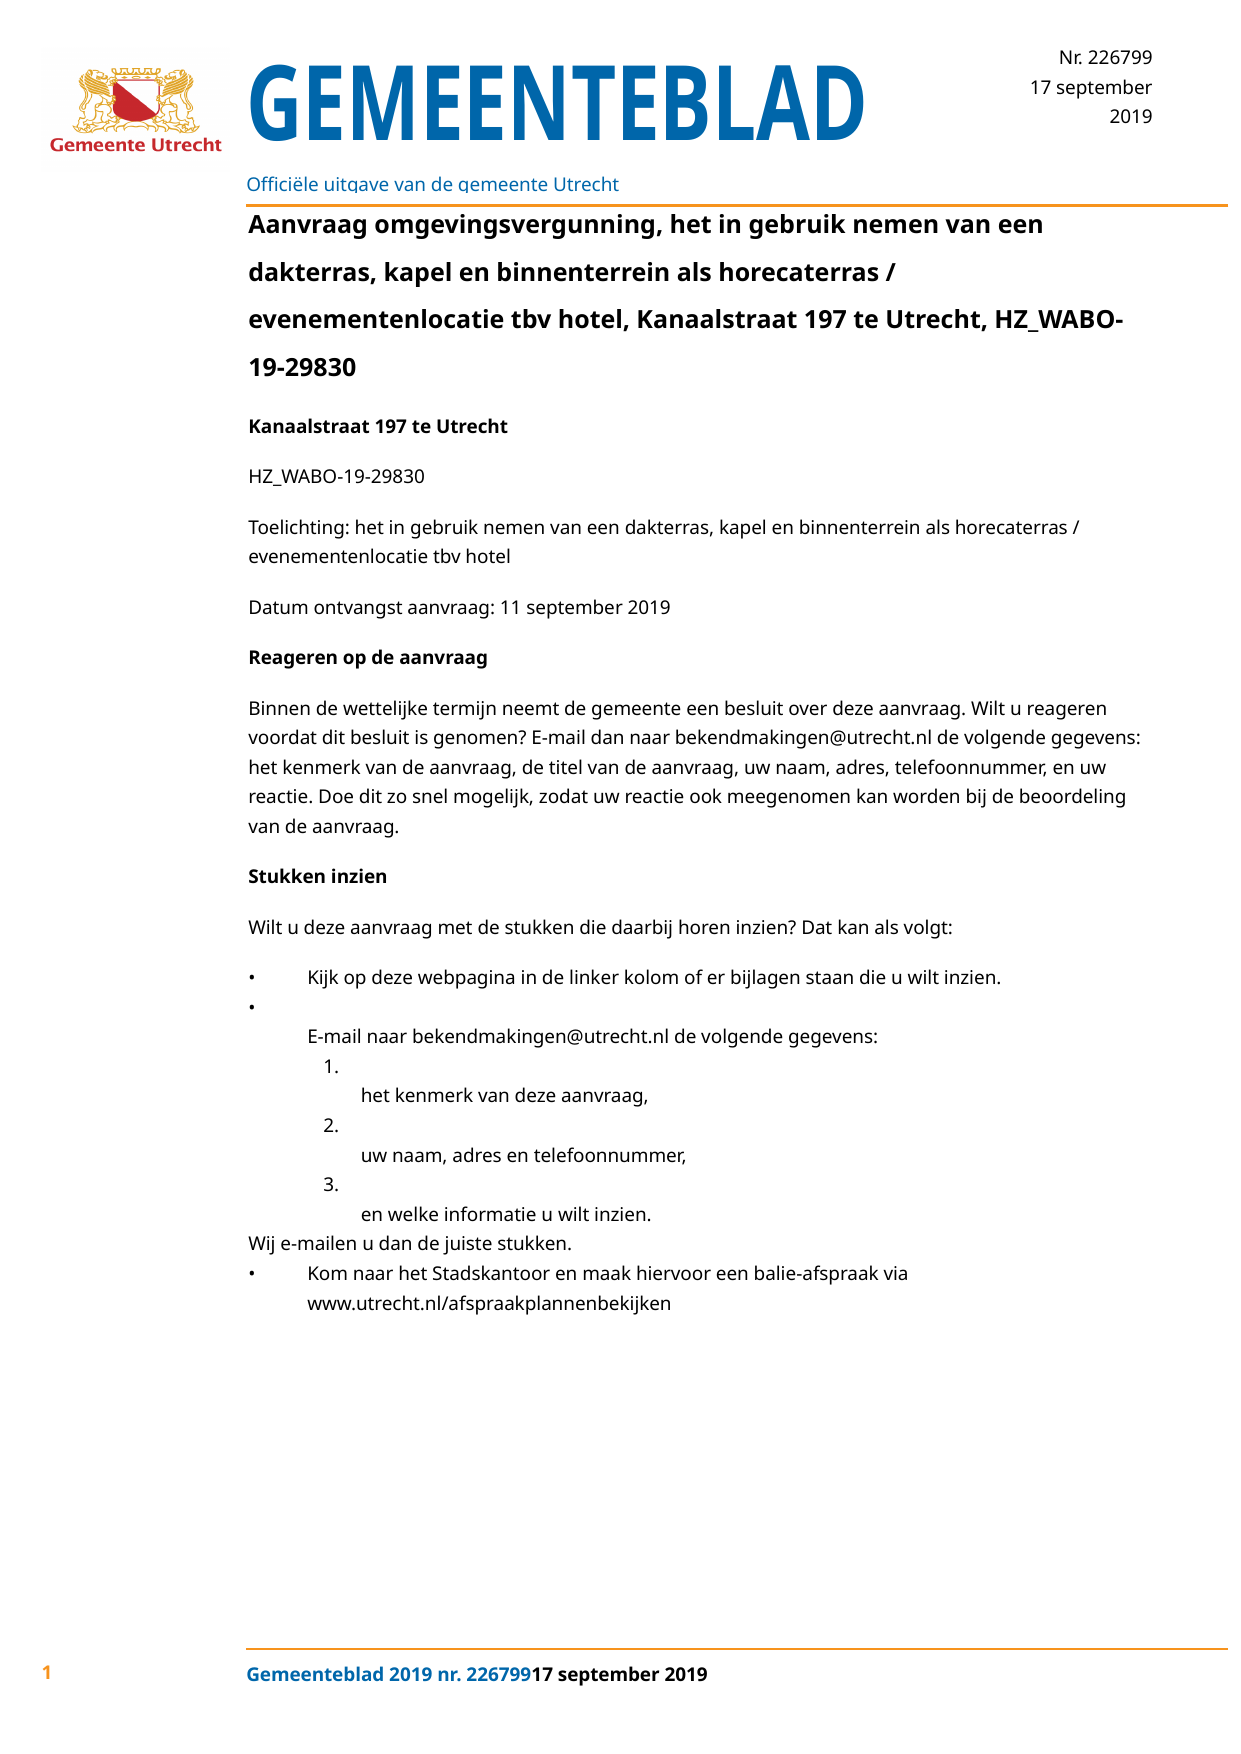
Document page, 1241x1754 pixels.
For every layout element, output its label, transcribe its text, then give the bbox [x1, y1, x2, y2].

text Aanvraag omgevingsvergunning, het in gebruik nemen van een dakterras, kapel en binnenterrein als horecaterras / evenementenlocatie tbv hotel, Kanaalstraat 197 te Utrecht, HZ_WABO-19-29830 [248, 207, 1152, 384]
text Stukken inzien [248, 863, 1152, 889]
text Datum ontvangst aanvraag: 11 september 2019 [248, 594, 1152, 620]
text Wilt u deze aanvraag met de stukken die daarbij horen inzien? Dat kan als volgt: [248, 914, 1152, 940]
list Kijk op deze webpagina in de linker kolom of er bijlagen staan die u wilt inzien. [248, 964, 1152, 990]
text Reageren op de aanvraag [248, 644, 1152, 670]
text Wij e-mailen u dan de juiste stukken. [248, 1231, 1152, 1256]
list uw naam, adres en telefoonnummer, [323, 1142, 1152, 1168]
list het kenmerk van deze aanvraag, [323, 1083, 1152, 1108]
list en welke informatie u wilt inzien. [323, 1201, 1152, 1227]
picture [41, 47, 231, 172]
text Binnen de wettelijke termijn neemt de gemeente een besluit over deze aanvraag. Wilt u reageren voordat dit besluit is genomen? E-mail dan naar bekendmakingen@utrecht.nl de volgende gegevens: het kenmerk van de aanvraag, de titel van de aanvraag, uw naam, adres, telefoonnummer, en uw reactie. Doe dit zo snel mogelijk, zodat uw reactie ook meegenomen kan worden bij de beoordeling van de aanvraag. [248, 695, 1152, 839]
list Kom naar het Stadskantoor en maak hiervoor een balie-afspraak via www.utrecht.nl/afspraakplannenbekijken [248, 1260, 1152, 1316]
text Toelichting: het in gebruik nemen van een dakterras, kapel en binnenterrein als horecaterras / evenementenlocatie tbv hotel [248, 514, 1152, 569]
text Kanaalstraat 197 te Utrecht [248, 413, 1152, 439]
list E-mail naar bekendmakingen@utrecht.nl de volgende gegevens: [248, 1023, 1152, 1049]
text HZ_WABO-19-29830 [248, 463, 1152, 489]
